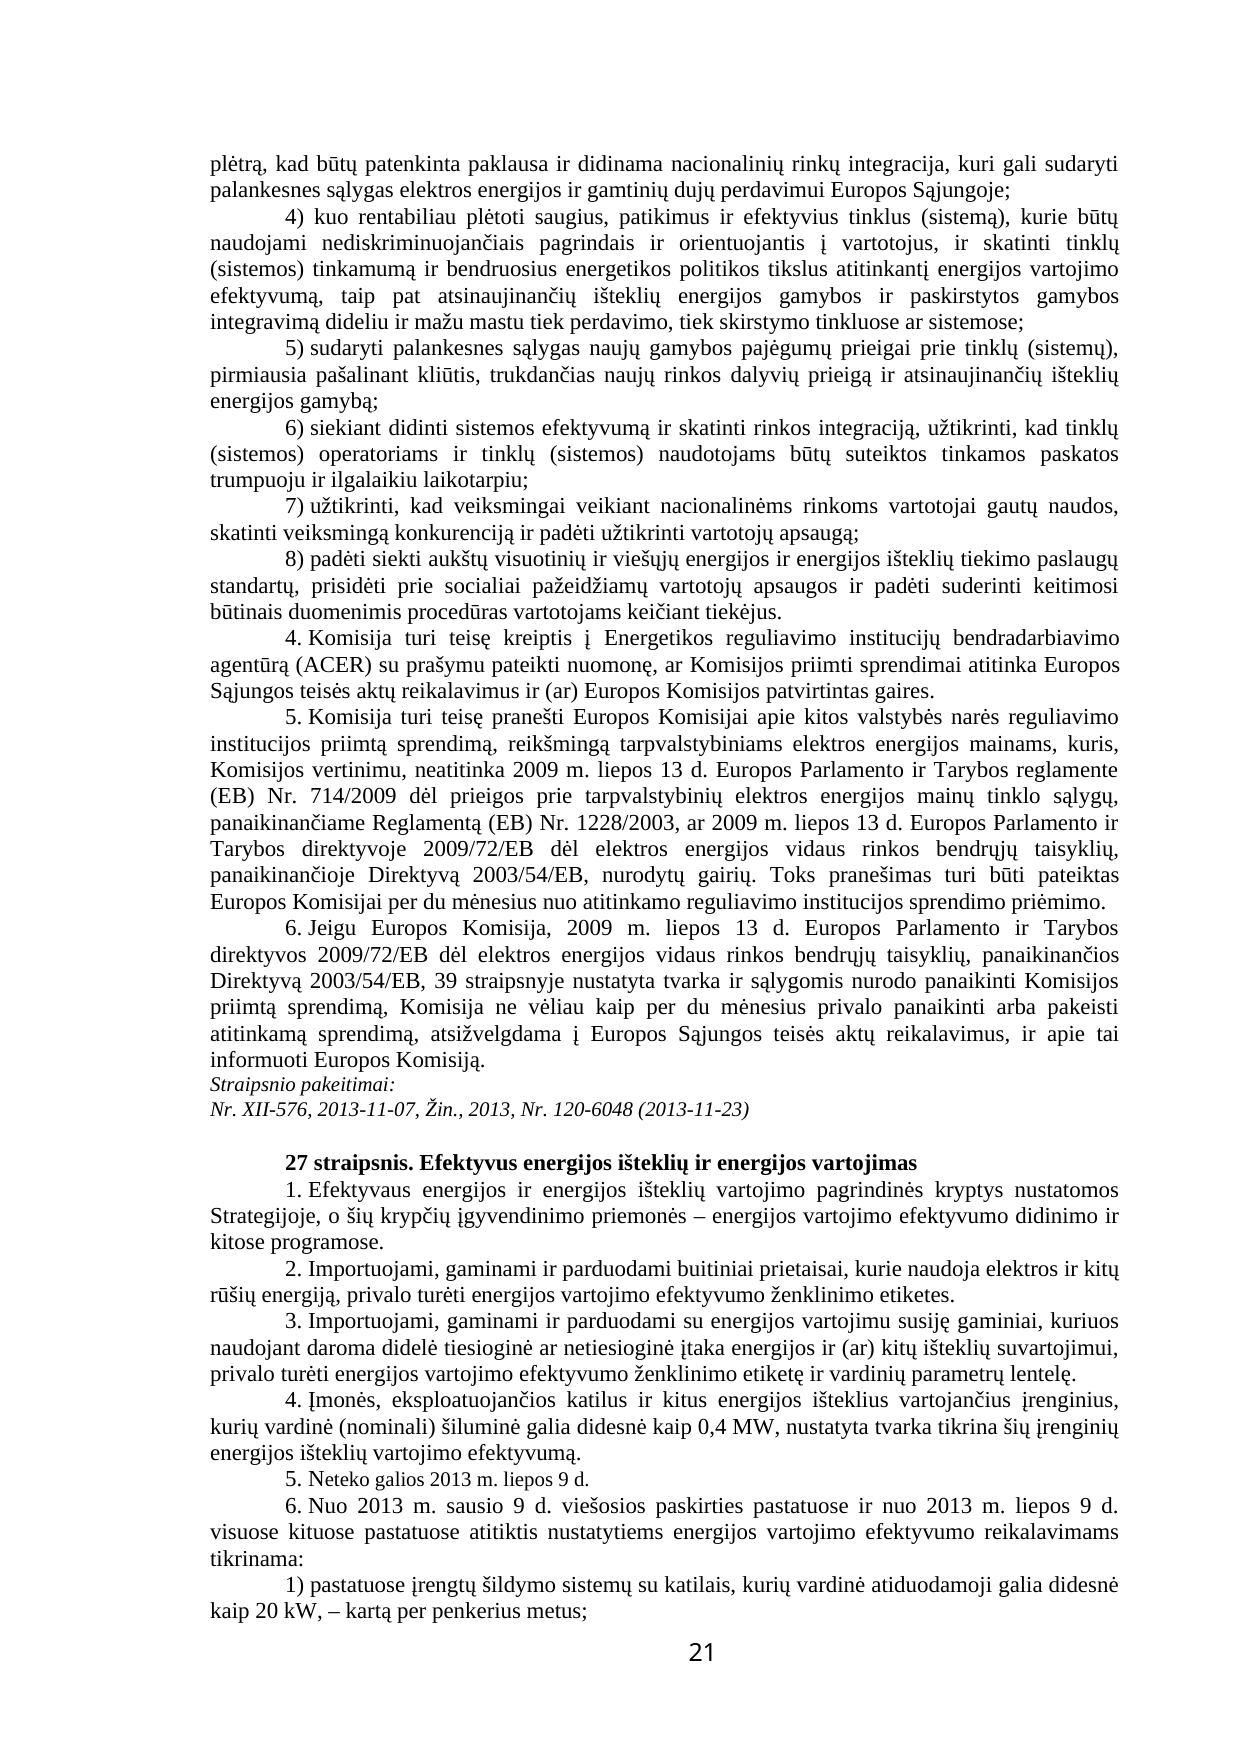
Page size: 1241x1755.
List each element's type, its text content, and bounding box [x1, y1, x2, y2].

text 4) kuo rentabiliau plėtoti saugius, patikimus ir efektyvius tinklus (sistemą), kurie būtų naudojami nediskriminuojančiais pagrindais ir orientuojantis į vartotojus, ir skatinti tinklų (sistemos) tinkamumą ir bendruosius energetikos politikos tikslus atitinkantį energijos vartojimo efektyvumą, taip pat atsinaujinančių išteklių energijos gamybos ir paskirstytos gamybos integravimą dideliu ir mažu mastu tiek perdavimo, tiek skirstymo tinkluose ar sistemose; [210, 203, 1120, 334]
text 6. Nuo 2013 m. sausio 9 d. viešosios paskirties pastatuose ir nuo 2013 m. liepos 9 d. visuose kituose pastatuose atitiktis nustatytiems energijos vartojimo efektyvumo reikalavimams tikrinama: [210, 1492, 1120, 1571]
text 1. Efektyvaus energijos ir energijos išteklių vartojimo pagrindinės kryptys nustatomos Strategijoje, o šių krypčių įgyvendinimo priemonės – energijos vartojimo efektyvumo didinimo ir kitose programose. [210, 1176, 1120, 1255]
text 27 straipsnis. Efektyvus energijos išteklių ir energijos vartojimas [210, 1149, 1120, 1176]
text 5. Neteko galios 2013 m. liepos 9 d. [210, 1466, 1120, 1492]
text Straipsnio pakeitimai: [210, 1072, 1120, 1096]
text 6) siekiant didinti sistemos efektyvumą ir skatinti rinkos integraciją, užtikrinti, kad tinklų (sistemos) operatoriams ir tinklų (sistemos) naudotojams būtų suteiktos tinkamos paskatos trumpuoju ir ilgalaikiu laikotarpiu; [210, 413, 1120, 493]
text 6. Jeigu Europos Komisija, 2009 m. liepos 13 d. Europos Parlamento ir Tarybos direktyvos 2009/72/EB dėl elektros energijos vidaus rinkos bendrųjų taisyklių, panaikinančios Direktyvą 2003/54/EB, 39 straipsnyje nustatyta tvarka ir sąlygomis nurodo panaikinti Komisijos priimtą sprendimą, Komisija ne vėliau kaip per du mėnesius privalo panaikinti arba pakeisti atitinkamą sprendimą, atsižvelgdama į Europos Sąjungos teisės aktų reikalavimus, ir apie tai informuoti Europos Komisiją. [210, 914, 1120, 1072]
text 4. Komisija turi teisę kreiptis į Energetikos reguliavimo institucijų bendradarbiavimo agentūrą (ACER) su prašymu pateikti nuomonę, ar Komisijos priimti sprendimai atitinka Europos Sąjungos teisės aktų reikalavimus ir (ar) Europos Komisijos patvirtintas gaires. [210, 624, 1120, 703]
text 5) sudaryti palankesnes sąlygas naujų gamybos pajėgumų prieigai prie tinklų (sistemų), pirmiausia pašalinant kliūtis, trukdančias naujų rinkos dalyvių prieigą ir atsinaujinančių išteklių energijos gamybą; [210, 334, 1120, 413]
text plėtrą, kad būtų patenkinta paklausa ir didinama nacionalinių rinkų integracija, kuri gali sudaryti palankesnes sąlygas elektros energijos ir gamtinių dujų perdavimui Europos Sąjungoje; [210, 150, 1120, 203]
text 3. Importuojami, gaminami ir parduodami su energijos vartojimu susiję gaminiai, kuriuos naudojant daroma didelė tiesioginė ar netiesioginė įtaka energijos ir (ar) kitų išteklių suvartojimui, privalo turėti energijos vartojimo efektyvumo ženklinimo etiketę ir vardinių parametrų lentelę. [210, 1307, 1120, 1386]
text 2. Importuojami, gaminami ir parduodami buitiniai prietaisai, kurie naudoja elektros ir kitų rūšių energiją, privalo turėti energijos vartojimo efektyvumo ženklinimo etiketes. [210, 1255, 1120, 1307]
text Nr. XII-576, 2013-11-07, Žin., 2013, Nr. 120-6048 (2013-11-23) [210, 1096, 1120, 1121]
text 4. Įmonės, eksploatuojančios katilus ir kitus energijos išteklius vartojančius įrenginius, kurių vardinė (nominali) šiluminė galia didesnė kaip 0,4 MW, nustatyta tvarka tikrina šių įrenginių energijos išteklių vartojimo efektyvumą. [210, 1386, 1120, 1466]
text 7) užtikrinti, kad veiksmingai veikiant nacionalinėms rinkoms vartotojai gautų naudos, skatinti veiksmingą konkurenciją ir padėti užtikrinti vartotojų apsaugą; [210, 493, 1120, 545]
text 8) padėti siekti aukštų visuotinių ir viešųjų energijos ir energijos išteklių tiekimo paslaugų standartų, prisidėti prie socialiai pažeidžiamų vartotojų apsaugos ir padėti suderinti keitimosi būtinais duomenimis procedūras vartotojams keičiant tiekėjus. [210, 545, 1120, 624]
text 1) pastatuose įrengtų šildymo sistemų su katilais, kurių vardinė atiduodamoji galia didesnė kaip 20 kW, – kartą per penkerius metus; [210, 1571, 1120, 1624]
text 5. Komisija turi teisę pranešti Europos Komisijai apie kitos valstybės narės reguliavimo institucijos priimtą sprendimą, reikšmingą tarpvalstybiniams elektros energijos mainams, kuris, Komisijos vertinimu, neatitinka 2009 m. liepos 13 d. Europos Parlamento ir Tarybos reglamente (EB) Nr. 714/2009 dėl prieigos prie tarpvalstybinių elektros energijos mainų tinklo sąlygų, panaikinančiame Reglamentą (EB) Nr. 1228/2003, ar 2009 m. liepos 13 d. Europos Parlamento ir Tarybos direktyvoje 2009/72/EB dėl elektros energijos vidaus rinkos bendrųjų taisyklių, panaikinančioje Direktyvą 2003/54/EB, nurodytų gairių. Toks pranešimas turi būti pateiktas Europos Komisijai per du mėnesius nuo atitinkamo reguliavimo institucijos sprendimo priėmimo. [210, 703, 1120, 914]
